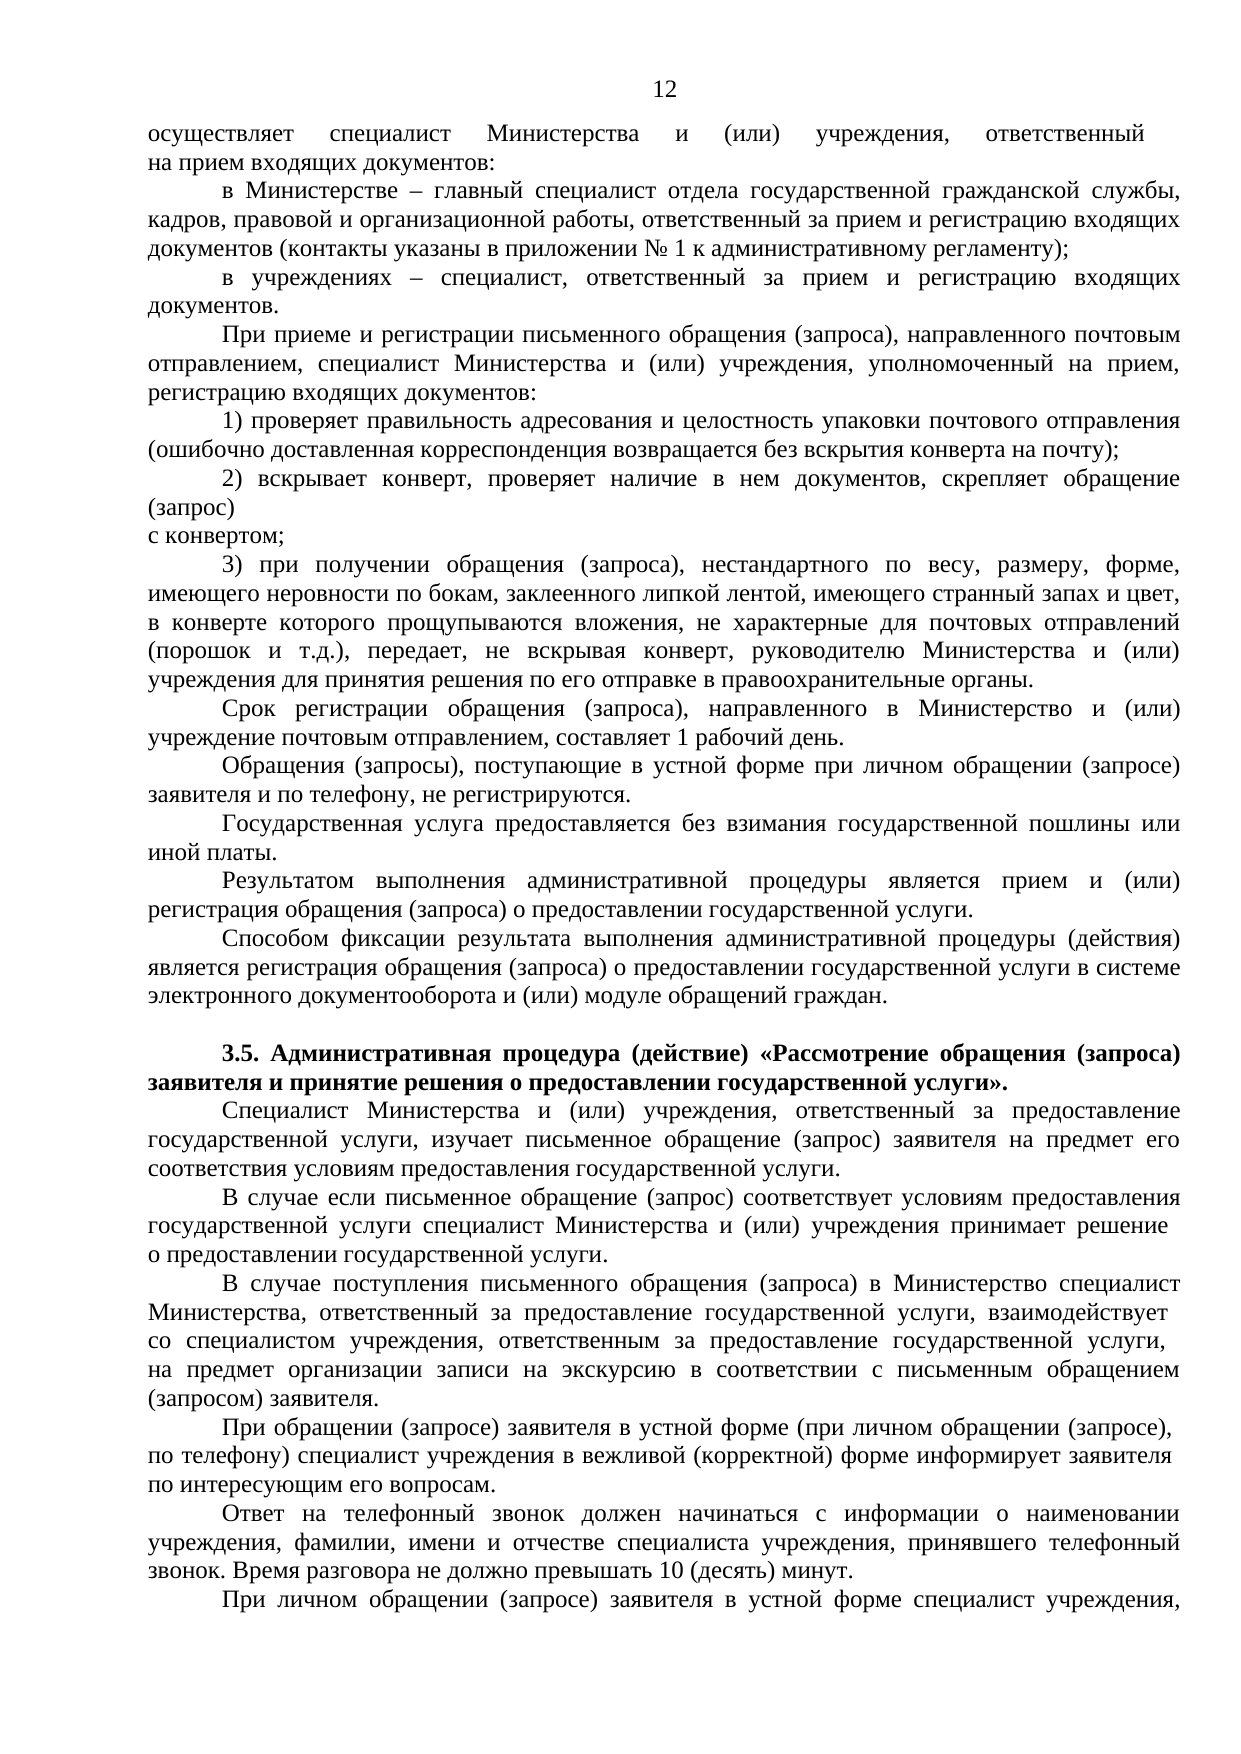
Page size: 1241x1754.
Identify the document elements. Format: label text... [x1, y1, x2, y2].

text Ответ на телефонный звонок должен начинаться с информации о наименовании учреждения, фамилии, имени и отчестве специалиста учреждения, принявшего телефонный звонок. Время разговора не должно превышать 10 (десять) минут. [148, 1498, 1181, 1584]
text 1) проверяет правильность адресования и целостность упаковки почтового отправления (ошибочно доставленная корреспонденция возвращается без вскрытия конверта на почту); [148, 406, 1181, 463]
text Способом фиксации результата выполнения административной процедуры (действия) является регистрация обращения (запроса) о предоставлении государственной услуги в системе электронного документооборота и (или) модуле обращений граждан. [148, 923, 1181, 1009]
text в учреждениях – специалист, ответственный за прием и регистрацию входящих документов. [148, 262, 1181, 319]
text При обращении (запросе) заявителя в устной форме (при личном обращении (запросе), по телефону) специалист учреждения в вежливой (корректной) форме информирует заявителя по интересующим его вопросам. [148, 1412, 1181, 1498]
text При личном обращении (запросе) заявителя в устной форме специалист учреждения, [148, 1584, 1181, 1613]
text Государственная услуга предоставляется без взимания государственной пошлины или иной платы. [148, 808, 1181, 866]
text Срок регистрации обращения (запроса), направленного в Министерство и (или) учреждение почтовым отправлением, составляет 1 рабочий день. [148, 693, 1181, 751]
text 3.5. Административная процедура (действие) «Рассмотрение обращения (запроса) заявителя и принятие решения о предоставлении государственной услуги». [148, 1038, 1181, 1096]
text Специалист Министерства и (или) учреждения, ответственный за предоставление государственной услуги, изучает письменное обращение (запрос) заявителя на предмет его соответствия условиям предоставления государственной услуги. [148, 1096, 1181, 1182]
text В случае поступления письменного обращения (запроса) в Министерство специалист Министерства, ответственный за предоставление государственной услуги, взаимодействует со специалистом учреждения, ответственным за предоставление государственной услуги, на предмет организации записи на экскурсию в соответствии с письменным обращением (запросом) заявителя. [148, 1268, 1181, 1412]
text 2) вскрывает конверт, проверяет наличие в нем документов, скрепляет обращение (запрос) с конвертом; [148, 463, 1181, 549]
text Результатом выполнения административной процедуры является прием и (или) регистрация обращения (запроса) о предоставлении государственной услуги. [148, 866, 1181, 923]
text Обращения (запросы), поступающие в устной форме при личном обращении (запросе) заявителя и по телефону, не регистрируются. [148, 751, 1181, 808]
text в Министерстве – главный специалист отдела государственной гражданской службы, кадров, правовой и организационной работы, ответственный за прием и регистрацию входящих документов (контакты указаны в приложении № 1 к административному регламенту); [148, 176, 1181, 262]
text осуществляет специалист Министерства и (или) учреждения, ответственный на прием входящих документов: [148, 118, 1181, 176]
text 3) при получении обращения (запроса), нестандартного по весу, размеру, форме, имеющего неровности по бокам, заклеенного липкой лентой, имеющего странный запах и цвет, в конверте которого прощупываются вложения, не характерные для почтовых отправлений (порошок и т.д.), передает, не вскрывая конверт, руководителю Министерства и (или) учреждения для принятия решения по его отправке в правоохранительные органы. [148, 549, 1181, 693]
text При приеме и регистрации письменного обращения (запроса), направленного почтовым отправлением, специалист Министерства и (или) учреждения, уполномоченный на прием, регистрацию входящих документов: [148, 319, 1181, 406]
text В случае если письменное обращение (запрос) соответствует условиям предоставления государственной услуги специалист Министерства и (или) учреждения принимает решение о предоставлении государственной услуги. [148, 1182, 1181, 1268]
